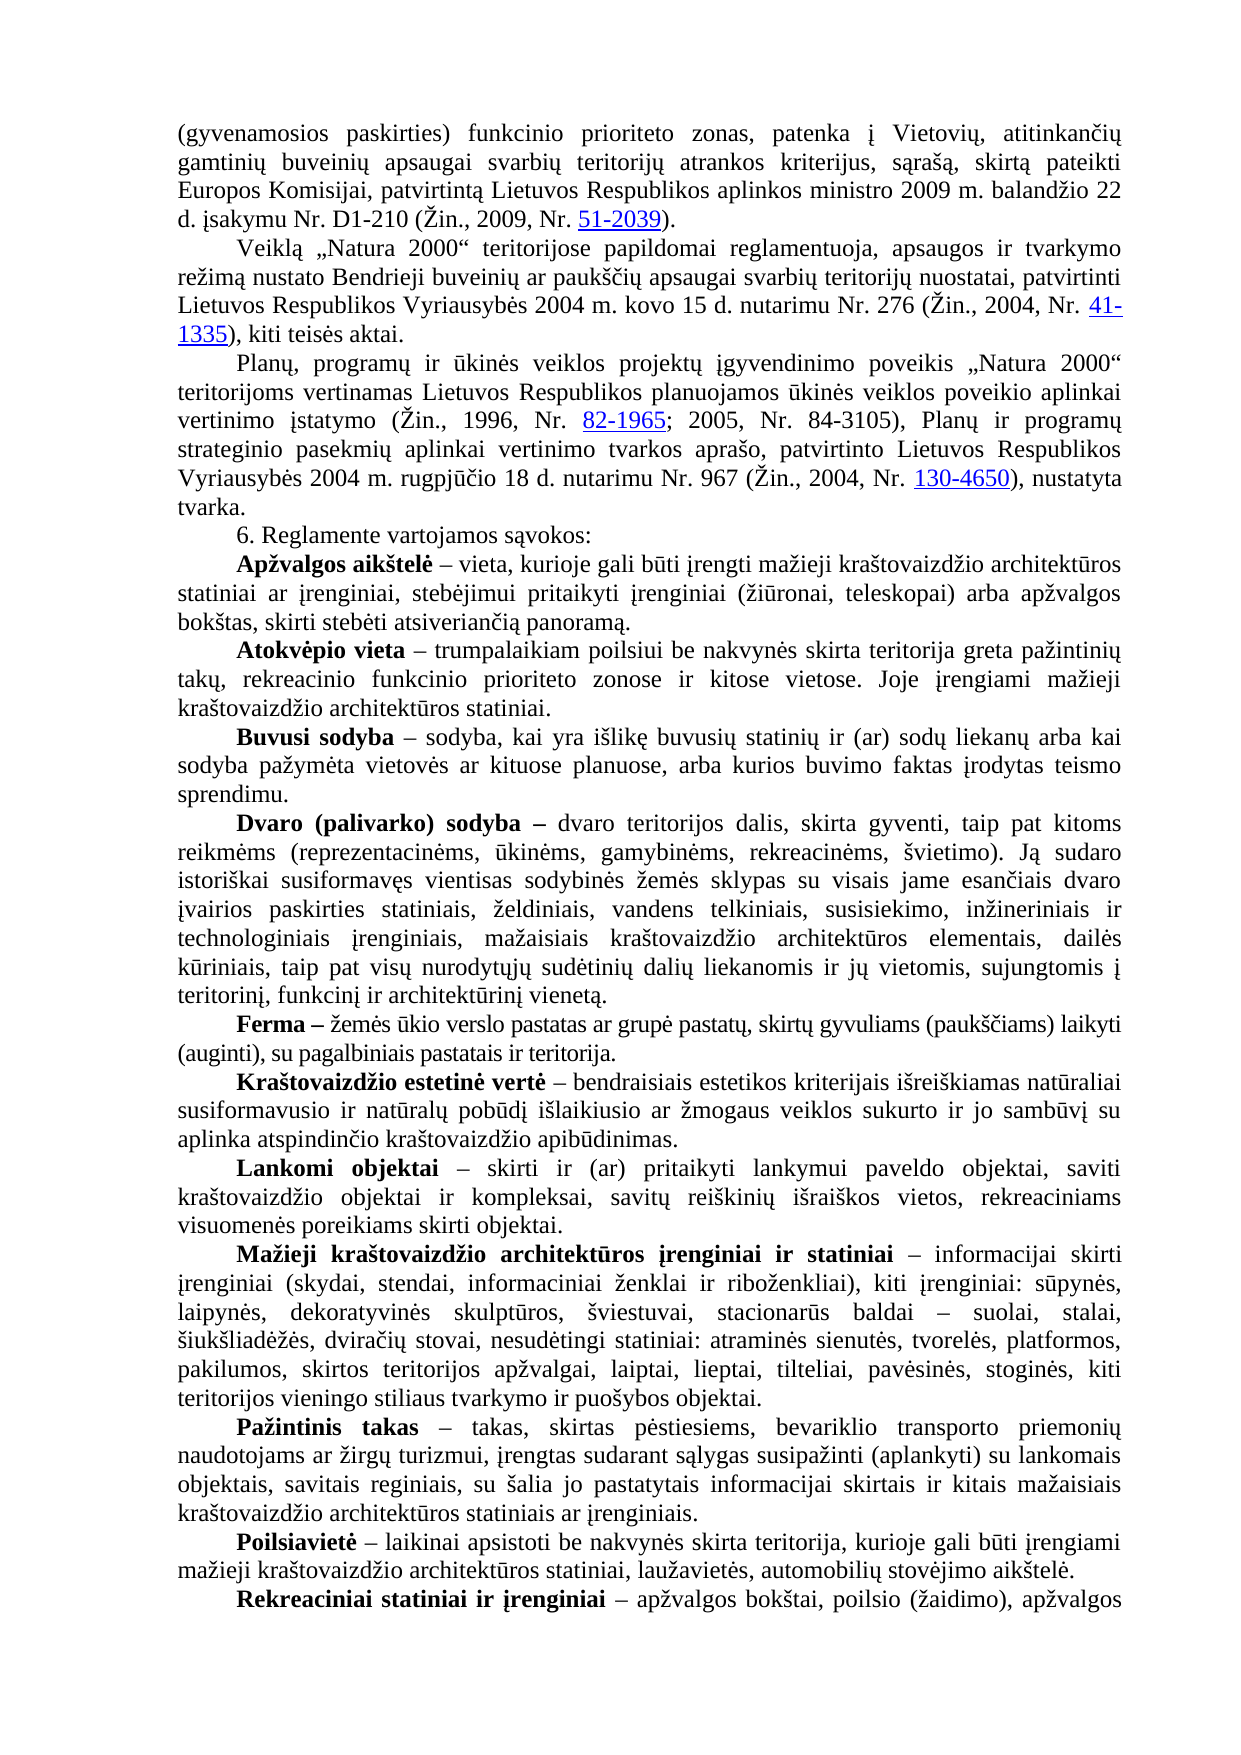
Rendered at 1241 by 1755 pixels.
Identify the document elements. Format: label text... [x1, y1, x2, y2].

text Rekreaciniai statiniai ir įrenginiai – apžvalgos bokštai, poilsio (žaidimo), apžvalgos [177, 1584, 1122, 1613]
text Atokvėpio vieta – trumpalaikiam poilsiui be nakvynės skirta teritorija greta pažintinių takų, rekreacinio funkcinio prioriteto zonose ir kitose vietose. Joje įrengiami mažieji kraštovaizdžio architektūros statiniai. [177, 636, 1122, 722]
text Lankomi objektai – skirti ir (ar) pritaikyti lankymui paveldo objektai, saviti kraštovaizdžio objektai ir kompleksai, savitų reiškinių išraiškos vietos, rekreaciniams visuomenės poreikiams skirti objektai. [177, 1153, 1122, 1239]
text Pažintinis takas – takas, skirtas pėstiesiems, bevariklio transporto priemonių naudotojams ar žirgų turizmui, įrengtas sudarant sąlygas susipažinti (aplankyti) su lankomais objektais, savitais reginiais, su šalia jo pastatytais informacijai skirtais ir kitais mažaisiais kraštovaizdžio architektūros statiniais ar įrenginiais. [177, 1412, 1122, 1527]
text Poilsiavietė – laikinai apsistoti be nakvynės skirta teritorija, kurioje gali būti įrengiami mažieji kraštovaizdžio architektūros statiniai, laužavietės, automobilių stovėjimo aikštelė. [177, 1527, 1122, 1584]
text 6. Reglamente vartojamos sąvokos: [177, 521, 1122, 549]
text Mažieji kraštovaizdžio architektūros įrenginiai ir statiniai – informacijai skirti įrenginiai (skydai, stendai, informaciniai ženklai ir riboženkliai), kiti įrenginiai: sūpynės, laipynės, dekoratyvinės skulptūros, šviestuvai, stacionarūs baldai – suolai, stalai, šiukšliadėžės, dviračių stovai, nesudėtingi statiniai: atraminės sienutės, tvorelės, platformos, pakilumos, skirtos teritorijos apžvalgai, laiptai, lieptai, tilteliai, pavėsinės, stoginės, kiti teritorijos vieningo stiliaus tvarkymo ir puošybos objektai. [177, 1239, 1122, 1412]
text Planų, programų ir ūkinės veiklos projektų įgyvendinimo poveikis „Natura 2000“ teritorijoms vertinamas Lietuvos Respublikos planuojamos ūkinės veiklos poveikio aplinkai vertinimo įstatymo (Žin., 1996, Nr. 82-1965; 2005, Nr. 84-3105), Planų ir programų strateginio pasekmių aplinkai vertinimo tvarkos aprašo, patvirtinto Lietuvos Respublikos Vyriausybės 2004 m. rugpjūčio 18 d. nutarimu Nr. 967 (Žin., 2004, Nr. 130-4650), nustatyta tvarka. [177, 348, 1122, 521]
text Veiklą „Natura 2000“ teritorijose papildomai reglamentuoja, apsaugos ir tvarkymo režimą nustato Bendrieji buveinių ar paukščių apsaugai svarbių teritorijų nuostatai, patvirtinti Lietuvos Respublikos Vyriausybės 2004 m. kovo 15 d. nutarimu Nr. 276 (Žin., 2004, Nr. 41-1335), kiti teisės aktai. [177, 233, 1122, 348]
text Apžvalgos aikštelė – vieta, kurioje gali būti įrengti mažieji kraštovaizdžio architektūros statiniai ar įrenginiai, stebėjimui pritaikyti įrenginiai (žiūronai, teleskopai) arba apžvalgos bokštas, skirti stebėti atsiveriančią panoramą. [177, 549, 1122, 636]
text Dvaro (palivarko) sodyba – dvaro teritorijos dalis, skirta gyventi, taip pat kitoms reikmėms (reprezentacinėms, ūkinėms, gamybinėms, rekreacinėms, švietimo). Ją sudaro istoriškai susiformavęs vientisas sodybinės žemės sklypas su visais jame esančiais dvaro įvairios paskirties statiniais, želdiniais, vandens telkiniais, susisiekimo, inžineriniais ir technologiniais įrenginiais, mažaisiais kraštovaizdžio architektūros elementais, dailės kūriniais, taip pat visų nurodytųjų sudėtinių dalių liekanomis ir jų vietomis, sujungtomis į teritorinį, funkcinį ir architektūrinį vienetą. [177, 808, 1122, 1009]
text (gyvenamosios paskirties) funkcinio prioriteto zonas, patenka į Vietovių, atitinkančių gamtinių buveinių apsaugai svarbių teritorijų atrankos kriterijus, sąrašą, skirtą pateikti Europos Komisijai, patvirtintą Lietuvos Respublikos aplinkos ministro 2009 m. balandžio 22 d. įsakymu Nr. D1-210 (Žin., 2009, Nr. 51-2039). [177, 118, 1122, 233]
text Kraštovaizdžio estetinė vertė – bendraisiais estetikos kriterijais išreiškiamas natūraliai susiformavusio ir natūralų pobūdį išlaikiusio ar žmogaus veiklos sukurto ir jo sambūvį su aplinka atspindinčio kraštovaizdžio apibūdinimas. [177, 1067, 1122, 1153]
text Buvusi sodyba – sodyba, kai yra išlikę buvusių statinių ir (ar) sodų liekanų arba kai sodyba pažymėta vietovės ar kituose planuose, arba kurios buvimo faktas įrodytas teismo sprendimu. [177, 722, 1122, 808]
text Ferma – žemės ūkio verslo pastatas ar grupė pastatų, skirtų gyvuliams (paukščiams) laikyti (auginti), su pagalbiniais pastatais ir teritorija. [177, 1009, 1122, 1067]
